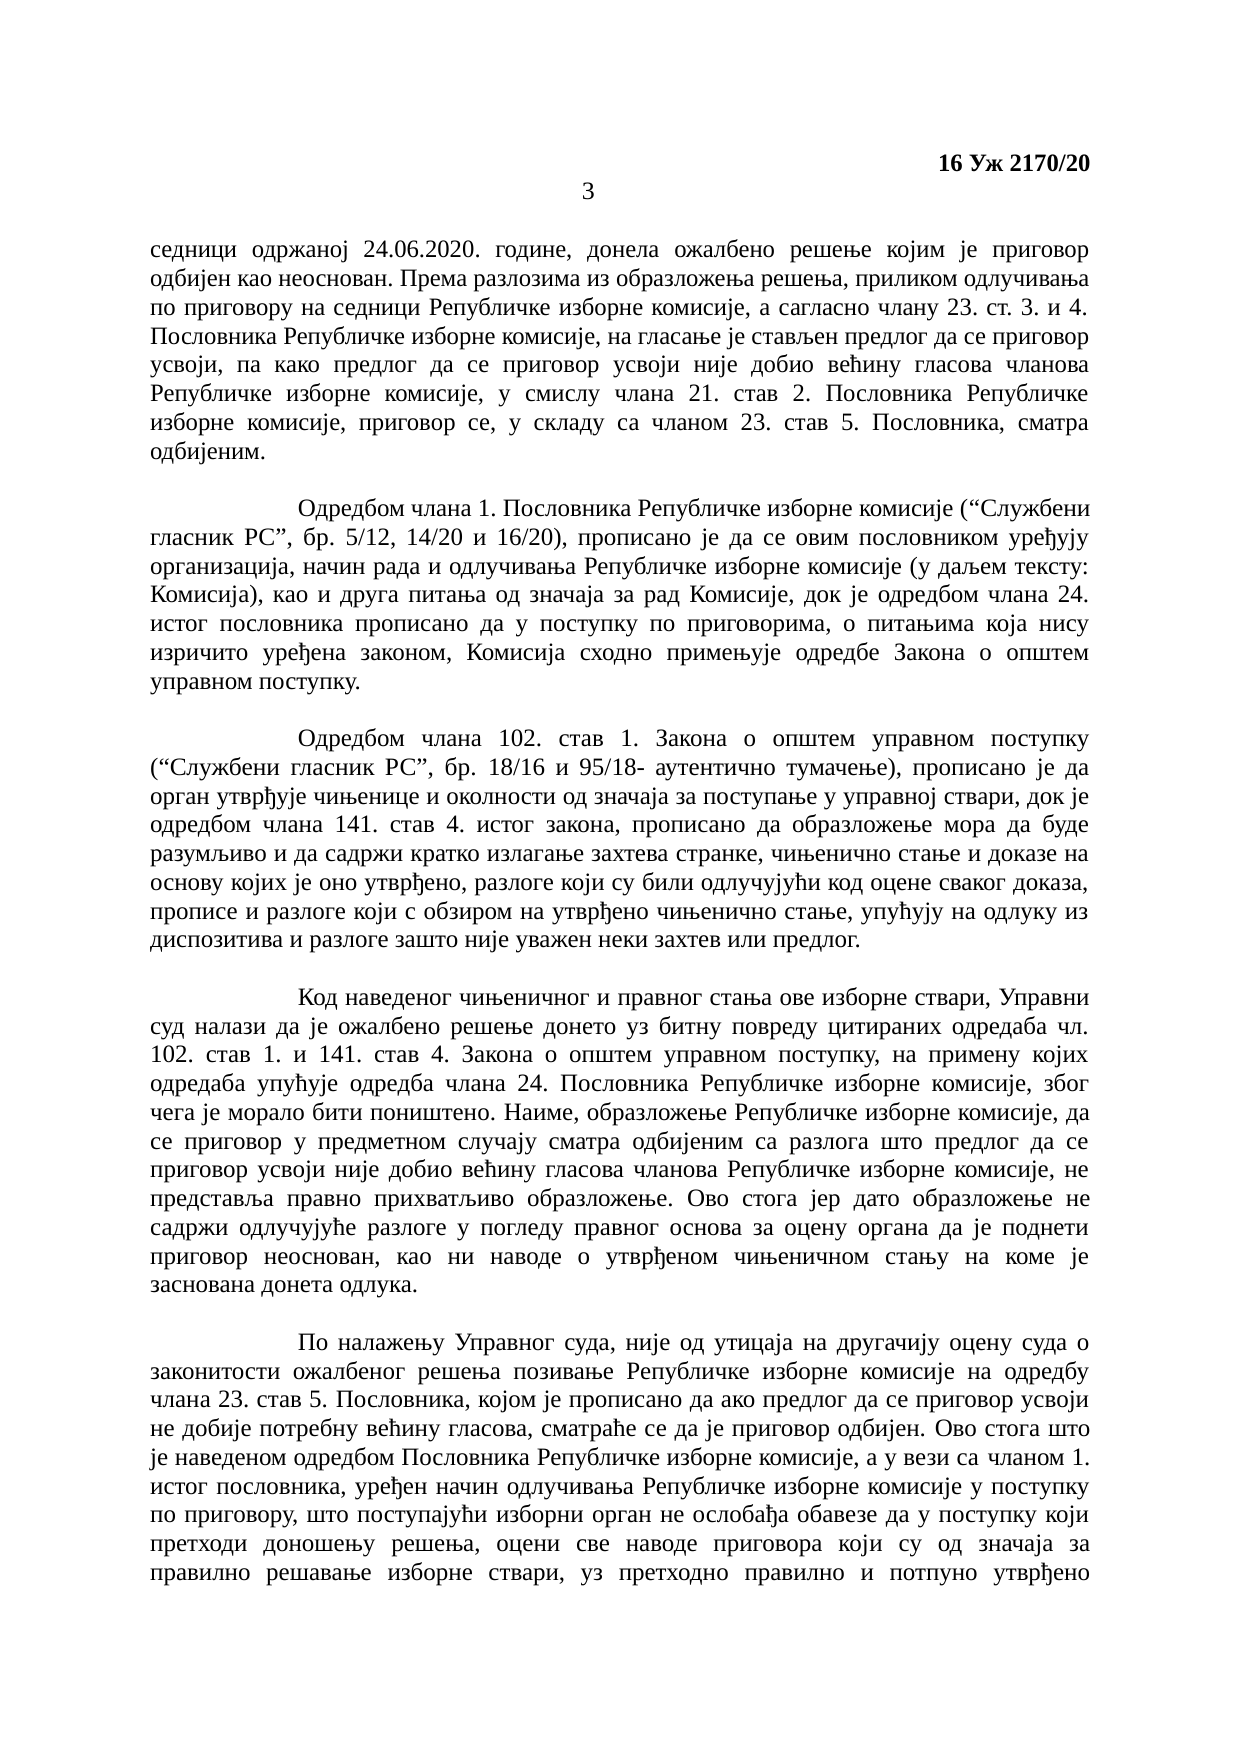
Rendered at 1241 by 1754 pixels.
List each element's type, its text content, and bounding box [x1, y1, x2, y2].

text седници одржаној 24.06.2020. године, донела ожалбено решење којим је приговор одбијен као неоснован. Према разлозима из образложења решења, приликом одлучивања по приговору на седници Републичке изборне комисије, а сагласно члану 23. ст. 3. и 4. Пословника Републичке изборне комисије, на гласање је стављен предлог да се приговор усвоји, па како предлог да се приговор усвоји није добио већину гласова чланова Републичке изборне комисије, у смислу члана 21. став 2. Пословника Републичке изборне комисије, приговор се, у складу са чланом 23. став 5. Пословника, сматра одбијеним. [150, 234, 1090, 464]
text По налажењу Управног суда, није од утицаја на другачију оцену суда о законитости ожалбеног решења позивање Републичке изборне комисије на одредбу члана 23. став 5. Пословника, којом је прописано да ако предлог да се приговор усвоји не добије потребну већину гласова, сматраће се да је приговор одбијен. Ово стога што је наведеном одредбом Пословника Републичке изборне комисије, а у вези са чланом 1. истог пословника, уређен начин одлучивања Републичке изборне комисије у поступку по приговору, што поступајући изборни орган не ослобађа обавезе да у поступку који претходи доношењу решења, оцени све наводе приговора који су од значаја за правилно решавање изборне ствари, уз претходно правилно и потпуно утврђено [150, 1327, 1090, 1586]
text Одредбом члана 102. став 1. Закона о општем управном поступку (“Службени гласник РС”, бр. 18/16 и 95/18- аутентично тумачење), прописано је да орган утврђује чињенице и околности од значаја за поступање у управној ствари, док је одредбом члана 141. став 4. истог закона, прописано да образложење мора да буде разумљиво и да садржи кратко излагање захтева странке, чињенично стање и доказе на основу којих је оно утврђено, разлоге који су били одлучујући код оцене сваког доказа, прописе и разлоге који с обзиром на утврђено чињенично стање, упућују на одлуку из диспозитива и разлоге зашто није уважен неки захтев или предлог. [150, 723, 1090, 953]
text Код наведеног чињеничног и правног стања ове изборне ствари, Управни суд налази да је ожалбено решење донето уз битну повреду цитираних одредаба чл. 102. став 1. и 141. став 4. Закона о општем управном поступку, на примену којих одредаба упућује одредба члана 24. Пословника Републичке изборне комисије, због чега је морало бити поништено. Наиме, образложење Републичке изборне комисије, да се приговор у предметном случају сматра одбијеним са разлога што предлог да се приговор усвоји није добио већину гласова чланова Републичке изборне комисије, не представља правно прихватљиво образложење. Ово стога јер дато образложење не садржи одлучујуће разлоге у погледу правног основа за оцену органа да је поднети приговор неоснован, као ни наводе о утврђеном чињеничном стању на коме је заснована донета одлука. [150, 982, 1090, 1298]
text Одредбом члана 1. Пословника Републичке изборне комисије (“Службени гласник РС”, бр. 5/12, 14/20 и 16/20), прописано је да се овим пословником уређују организација, начин рада и одлучивања Републичке изборне комисије (у даљем тексту: Комисија), као и друга питања од значаја за рад Комисије, док је одредбом члана 24. истог пословника прописано да у поступку по приговорима, о питањима која нису изричито уређена законом, Комисија сходно примењује одредбе Закона о општем управном поступку. [150, 493, 1090, 694]
